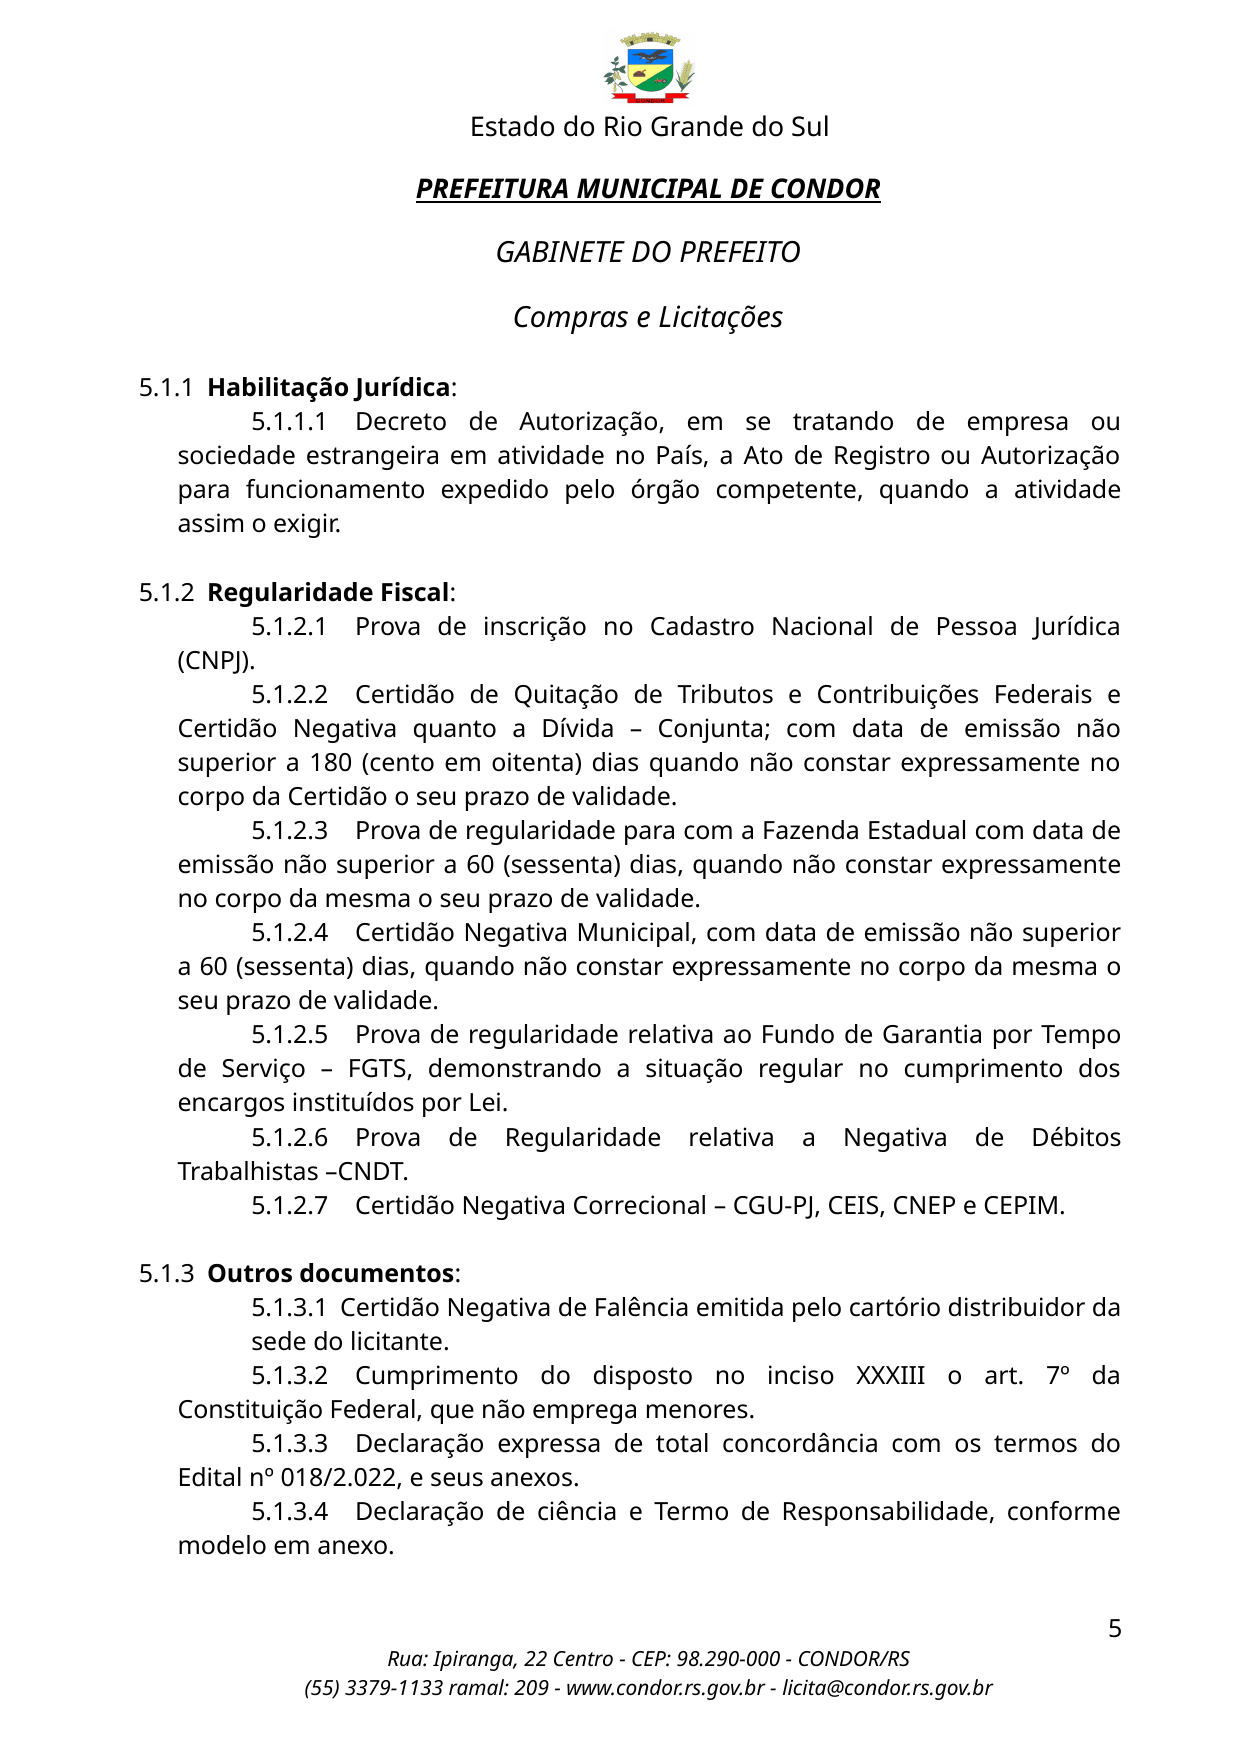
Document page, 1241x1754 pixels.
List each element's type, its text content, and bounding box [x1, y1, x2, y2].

list Certidão Negativa Correcional – CGU-PJ, CEIS, CNEP e CEPIM. [177, 1187, 1122, 1221]
list Certidão Negativa de Falência emitida pelo cartório distribuidor da sede do licitante. [251, 1289, 1122, 1358]
list Regularidade Fiscal: [138, 574, 1122, 608]
list Declaração de ciência e Termo de Responsabilidade, conforme modelo em anexo. [177, 1494, 1122, 1562]
list Outros documentos: [138, 1255, 1122, 1289]
list Prova de regularidade para com a Fazenda Estadual com data de emissão não superior a 60 (sessenta) dias, quando não constar expressamente no corpo da mesma o seu prazo de validade. [177, 813, 1122, 915]
list Prova de inscrição no Cadastro Nacional de Pessoa Jurídica (CNPJ). [177, 608, 1122, 676]
list Prova de Regularidade relativa a Negativa de Débitos Trabalhistas –CNDT. [177, 1119, 1122, 1187]
list Prova de regularidade relativa ao Fundo de Garantia por Tempo de Serviço – FGTS, demonstrando a situação regular no cumprimento dos encargos instituídos por Lei. [177, 1017, 1122, 1119]
list Certidão Negativa Municipal, com data de emissão não superior a 60 (sessenta) dias, quando não constar expressamente no corpo da mesma o seu prazo de validade. [177, 915, 1122, 1017]
list Habilitação Jurídica: [138, 370, 1122, 404]
list Cumprimento do disposto no inciso XXXIII o art. 7º da Constituição Federal, que não emprega menores. [177, 1358, 1122, 1426]
list Certidão de Quitação de Tributos e Contribuições Federais e Certidão Negativa quanto a Dívida – Conjunta; com data de emissão não superior a 180 (cento em oitenta) dias quando não constar expressamente no corpo da Certidão o seu prazo de validade. [177, 676, 1122, 813]
list Decreto de Autorização, em se tratando de empresa ou sociedade estrangeira em atividade no País, a Ato de Registro ou Autorização para funcionamento expedido pelo órgão competente, quando a atividade assim o exigir. [177, 404, 1122, 540]
list Declaração expressa de total concordância com os termos do Edital nº 018/2.022, e seus anexos. [177, 1426, 1122, 1494]
